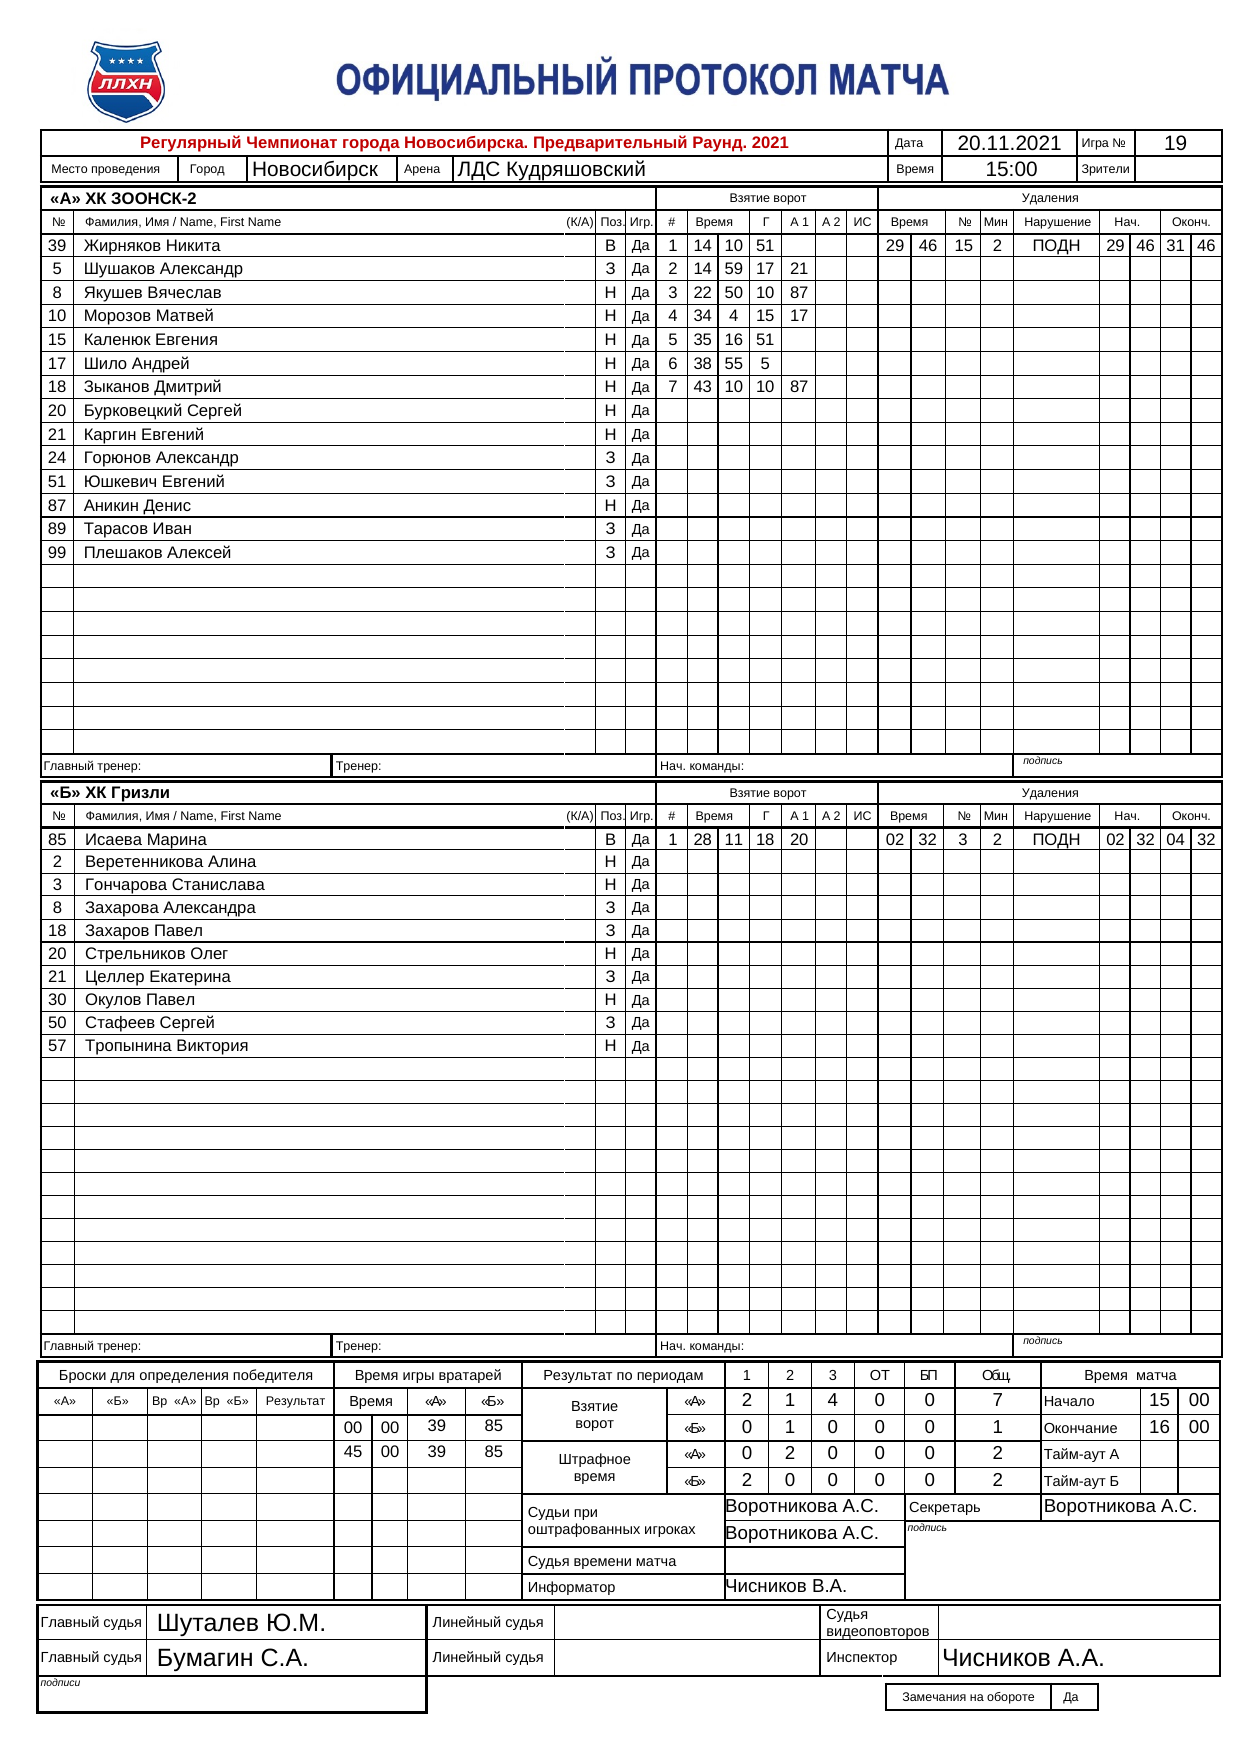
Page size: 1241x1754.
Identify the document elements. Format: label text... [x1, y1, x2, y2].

table_cell [1179, 1468, 1219, 1493]
table_cell 00 [373, 1441, 407, 1467]
table_header «А» ХК ЗООНСК-2 [42, 188, 655, 209]
table_cell В [596, 235, 625, 256]
table_cell Захарова Александра [75, 896, 564, 918]
table_cell [847, 1150, 877, 1172]
table_cell Штрафное время [523, 1442, 666, 1493]
table_cell [782, 423, 815, 445]
table_cell [944, 1058, 980, 1079]
table_cell 0 [905, 1389, 954, 1413]
table_cell # [657, 211, 687, 233]
table_cell Н [596, 1035, 625, 1057]
table_cell Поз. [596, 805, 625, 826]
table_cell Да [626, 446, 655, 469]
table_cell [946, 281, 980, 303]
table_cell [1192, 1058, 1221, 1079]
table_cell [626, 588, 655, 611]
table_cell Да [626, 1012, 655, 1033]
table_cell [750, 1242, 781, 1264]
table_cell [1192, 659, 1221, 682]
table_cell [1014, 470, 1099, 493]
table_cell [847, 1058, 877, 1079]
table_cell [1131, 943, 1160, 964]
table_cell [596, 588, 625, 611]
table_cell Главный судья [39, 1606, 146, 1639]
table_cell [847, 399, 877, 422]
table_cell [1161, 636, 1190, 658]
table_cell [257, 1547, 333, 1573]
table_cell [847, 1288, 877, 1310]
table_cell [1192, 966, 1221, 987]
table_cell Время [889, 157, 941, 181]
table_cell [565, 1012, 595, 1033]
table_cell [148, 1468, 201, 1493]
table_cell [657, 541, 687, 564]
table_cell Н [596, 328, 625, 351]
table_cell [944, 850, 980, 872]
table_cell Да [626, 281, 655, 303]
table_cell [981, 730, 1013, 753]
table_cell [816, 1196, 846, 1218]
table_cell [75, 1150, 564, 1172]
table_cell [726, 1548, 904, 1573]
table_cell [373, 1521, 407, 1546]
table_cell [816, 874, 846, 895]
table_cell [879, 636, 910, 658]
table_cell [847, 446, 877, 469]
table_cell [1161, 1311, 1190, 1333]
table_cell Н [596, 352, 625, 374]
table_cell [879, 707, 910, 729]
table_cell 39 [408, 1416, 465, 1440]
table_cell [912, 683, 945, 706]
table_cell [946, 305, 980, 327]
table_cell [944, 966, 980, 987]
table_cell [75, 1288, 564, 1310]
table_cell [1100, 989, 1129, 1011]
table_cell [1161, 328, 1190, 351]
table_cell [1192, 1150, 1221, 1172]
table_cell [148, 1574, 201, 1599]
table_cell [626, 1288, 655, 1310]
table_cell (К/А) [565, 211, 595, 233]
table_cell 1 [657, 235, 687, 256]
table_cell [148, 1494, 201, 1520]
table_cell [1192, 1035, 1221, 1057]
table_cell [879, 257, 910, 280]
table_cell [657, 1104, 687, 1126]
table_cell [1161, 494, 1190, 516]
table_cell Чисников А.А. [939, 1640, 1219, 1675]
table_cell [565, 446, 595, 469]
table_cell [657, 1265, 687, 1287]
table_cell [1014, 896, 1099, 918]
table_cell [912, 1219, 943, 1241]
table_cell [719, 874, 749, 895]
table_cell [565, 1311, 595, 1333]
table_cell [782, 966, 815, 987]
table_cell [565, 730, 595, 753]
table_cell [1131, 494, 1160, 516]
table_cell [93, 1521, 147, 1546]
table_cell [816, 612, 846, 634]
table_cell Веретенникова Алина [75, 850, 564, 872]
table_cell 10 [750, 281, 781, 303]
table_header Броски для определения победителя [39, 1363, 333, 1387]
table_cell 16 [1141, 1415, 1177, 1440]
table_cell [1192, 352, 1221, 374]
table_cell [1131, 1173, 1160, 1195]
table_cell «А» [668, 1389, 724, 1413]
table_cell [981, 1242, 1013, 1264]
table_cell [816, 352, 846, 374]
table_cell [202, 1547, 256, 1573]
table_cell Юшкевич Евгений [74, 470, 564, 493]
table_cell 17 [42, 352, 73, 374]
table_cell [782, 235, 815, 256]
table_cell [912, 257, 945, 280]
table_cell Зрители [1078, 157, 1134, 181]
table_cell [782, 707, 815, 729]
table_cell [912, 494, 945, 516]
table_cell [981, 850, 1013, 872]
table_cell [1100, 494, 1129, 516]
table_cell [93, 1494, 147, 1520]
table_cell [879, 1058, 910, 1079]
table_cell [719, 966, 749, 987]
table_cell [816, 588, 846, 611]
table_cell Да [626, 376, 655, 398]
table_cell Да [626, 328, 655, 351]
table_cell [816, 1127, 846, 1149]
table_cell [626, 1196, 655, 1218]
table_cell 51 [750, 328, 781, 351]
table_cell Н [596, 423, 625, 445]
table_cell [750, 1265, 781, 1287]
table_cell Да [626, 966, 655, 987]
table_cell 0 [855, 1415, 904, 1440]
table_cell [719, 920, 749, 941]
table_cell [626, 1104, 655, 1126]
table_cell [719, 1104, 749, 1126]
table_cell [946, 470, 980, 493]
table_cell Да [626, 305, 655, 327]
table_cell Инспектор [821, 1640, 938, 1675]
table_cell 85 [466, 1441, 521, 1467]
table_cell [688, 1242, 717, 1264]
table_cell [750, 1104, 781, 1126]
table_cell [816, 943, 846, 964]
table_cell [257, 1494, 333, 1520]
table_cell [1192, 1288, 1221, 1310]
table_cell [42, 1058, 74, 1079]
table_cell [1131, 305, 1160, 327]
table_cell [257, 1468, 333, 1493]
table_cell [912, 1173, 943, 1195]
table_cell [879, 541, 910, 564]
table_cell [42, 1311, 74, 1333]
table_cell [565, 989, 595, 1011]
table_cell [1192, 494, 1221, 516]
table_cell [847, 707, 877, 729]
table_cell [816, 1288, 846, 1310]
table_cell [1161, 874, 1190, 895]
table_cell [944, 943, 980, 964]
table_cell [1161, 1058, 1190, 1079]
table_cell Н [596, 943, 625, 964]
table_cell [202, 1468, 256, 1493]
table_cell [946, 399, 980, 422]
table_cell [879, 1265, 910, 1287]
table_cell [719, 1311, 749, 1333]
table_cell 2 [769, 1442, 811, 1467]
table_cell Нач. [1100, 211, 1160, 233]
table_cell [879, 1035, 910, 1057]
table_cell [657, 896, 687, 918]
table_cell [981, 470, 1013, 493]
table_cell [1014, 612, 1099, 634]
table_cell [912, 659, 945, 682]
table_cell [74, 565, 564, 587]
table_cell [912, 352, 945, 374]
table_cell Каленюк Евгения [74, 328, 564, 351]
table_cell 3 [657, 281, 687, 303]
table_cell [688, 1288, 717, 1310]
table_cell [750, 399, 781, 422]
table_cell 24 [42, 446, 73, 469]
table_cell [1161, 423, 1190, 445]
table_cell [42, 1288, 74, 1310]
table_cell 20 [782, 829, 815, 849]
table_cell 89 [42, 518, 73, 540]
table_header Взятие ворот [657, 783, 877, 803]
table_cell [912, 920, 943, 941]
table_cell [719, 850, 749, 872]
table_cell [1100, 1081, 1129, 1103]
table_cell [750, 423, 781, 445]
table_cell [42, 612, 73, 634]
table_cell [816, 518, 846, 540]
table_cell 10 [719, 235, 749, 256]
table_cell [883, 1677, 1220, 1681]
table_cell 50 [42, 1012, 74, 1033]
table_header Время матча [1042, 1363, 1219, 1387]
table_cell [1131, 707, 1160, 729]
table_cell [626, 1150, 655, 1172]
table_cell Секретарь [906, 1495, 1040, 1520]
table_cell 17 [782, 305, 815, 327]
table_cell [93, 1468, 147, 1493]
table_cell [981, 1265, 1013, 1287]
table_cell [879, 896, 910, 918]
table_cell [42, 1219, 74, 1241]
table_cell З [596, 966, 625, 987]
table_cell 0 [769, 1468, 811, 1493]
table_cell [688, 423, 717, 445]
table_cell [688, 470, 717, 493]
table_cell [879, 352, 910, 374]
table_cell [1192, 565, 1221, 587]
table_cell [981, 565, 1013, 587]
table_cell [1014, 683, 1099, 706]
table_cell [981, 1058, 1013, 1079]
table_cell [912, 281, 945, 303]
table_cell [719, 399, 749, 422]
table_cell [750, 636, 781, 658]
table_cell Да [626, 257, 655, 280]
table_cell [596, 1150, 625, 1172]
table_cell [1131, 989, 1160, 1011]
table_cell 0 [905, 1442, 954, 1467]
table_cell 87 [782, 281, 815, 303]
table_cell [1192, 399, 1221, 422]
table_cell [1100, 896, 1129, 918]
table_cell [750, 588, 781, 611]
table_cell [847, 730, 877, 753]
table_cell [816, 1081, 846, 1103]
table_cell [847, 423, 877, 445]
table_cell [1131, 281, 1160, 303]
table_cell [657, 470, 687, 493]
table_cell Да [626, 423, 655, 445]
table_cell [981, 1150, 1013, 1172]
table_cell Г [750, 211, 781, 233]
table_cell [847, 989, 877, 1011]
table_cell ПОДН [1014, 829, 1099, 849]
table_cell [1192, 943, 1221, 964]
table_cell Да [626, 850, 655, 872]
table_cell [719, 1081, 749, 1103]
table_cell [879, 1173, 910, 1195]
table_cell Тайм-аут А [1042, 1441, 1140, 1467]
table_cell 4 [719, 305, 749, 327]
table_cell [1192, 1127, 1221, 1149]
table_cell [1192, 683, 1221, 706]
table_cell [944, 1035, 980, 1057]
table_cell [1131, 565, 1160, 587]
table_cell Н [596, 874, 625, 895]
table_cell [202, 1494, 256, 1520]
table_cell [750, 1012, 781, 1033]
table_cell [750, 1081, 781, 1103]
table_cell [879, 470, 910, 493]
table_cell [596, 636, 625, 658]
table_cell [596, 1265, 625, 1287]
table_cell [596, 1196, 625, 1218]
table_cell [719, 1196, 749, 1218]
table_cell [657, 1311, 687, 1333]
table_cell Место проведения [42, 157, 177, 181]
table_cell № [42, 805, 74, 826]
table_cell [1014, 1288, 1099, 1310]
table_cell [657, 399, 687, 422]
table_cell [719, 659, 749, 682]
table_cell 00 [373, 1416, 407, 1440]
table_cell [688, 494, 717, 516]
table_cell Н [596, 281, 625, 303]
table_cell [816, 446, 846, 469]
table_cell [1100, 399, 1129, 422]
table_cell [1014, 966, 1099, 987]
table_cell [944, 1012, 980, 1033]
table_cell 10 [42, 305, 73, 327]
table_cell [944, 1242, 980, 1264]
table_cell [1161, 376, 1190, 398]
table_cell [466, 1494, 521, 1520]
table_cell [688, 1012, 717, 1033]
table_cell [565, 874, 595, 895]
table_cell [74, 659, 564, 682]
table_cell [688, 1196, 717, 1218]
table_cell [782, 446, 815, 469]
table_cell [1014, 1196, 1099, 1218]
table_cell Время [879, 211, 945, 233]
table_cell [879, 1081, 910, 1103]
table_cell [1192, 1242, 1221, 1264]
table_cell [257, 1521, 333, 1546]
table_cell [879, 423, 910, 445]
table_cell [816, 1012, 846, 1033]
table_cell 30 [42, 989, 74, 1011]
table_cell [565, 683, 595, 706]
table_cell Главный тренер: [42, 755, 330, 776]
table_cell [981, 518, 1013, 540]
table_cell 02 [1100, 829, 1129, 849]
table_cell [42, 1173, 74, 1195]
table_cell [912, 896, 943, 918]
table_cell [750, 920, 781, 941]
table_cell [1014, 399, 1099, 422]
table_cell [944, 1288, 980, 1310]
table_cell [847, 1219, 877, 1241]
table_cell [408, 1468, 465, 1493]
table_cell [1131, 257, 1160, 280]
table_cell [816, 829, 846, 849]
table_cell [657, 1173, 687, 1195]
table_cell Н [596, 305, 625, 327]
table_cell Нач. команды: [657, 1335, 1012, 1356]
table_cell [565, 612, 595, 634]
table_cell [782, 612, 815, 634]
table_cell [912, 376, 945, 398]
table_cell [750, 1127, 781, 1149]
table_cell [1192, 850, 1221, 872]
table_cell [1161, 1219, 1190, 1241]
table_cell Нарушение [1014, 805, 1099, 826]
table_cell [1192, 423, 1221, 445]
table_cell [946, 612, 980, 634]
table_cell [879, 1196, 910, 1218]
table_cell [879, 518, 910, 540]
table_cell [782, 1311, 815, 1333]
table_cell [912, 1012, 943, 1033]
table_cell [782, 920, 815, 941]
table_cell [946, 588, 980, 611]
table_cell [1192, 588, 1221, 611]
table_cell [1131, 1242, 1160, 1264]
table_cell Да [626, 943, 655, 964]
table_cell [408, 1574, 465, 1599]
table_cell [1131, 541, 1160, 564]
table_header Регулярный Чемпионат города Новосибирска. Предварительный Раунд. 2021 [42, 131, 887, 155]
table_cell [688, 612, 717, 634]
table_cell 87 [42, 494, 73, 516]
table_cell 35 [688, 328, 717, 351]
table_cell [816, 966, 846, 987]
table_cell [42, 1104, 74, 1126]
table_cell [944, 896, 980, 918]
table_cell [1161, 683, 1190, 706]
table_header Игра № [1078, 131, 1134, 155]
table_cell [847, 1127, 877, 1149]
table_cell [202, 1521, 256, 1546]
table_cell [1161, 943, 1190, 964]
table_cell [782, 1173, 815, 1195]
table_cell 1 [769, 1389, 811, 1413]
table_cell [1014, 588, 1099, 611]
table_cell [596, 1311, 625, 1333]
table_cell [688, 707, 717, 729]
table_cell [981, 399, 1013, 422]
table_cell «А» [408, 1389, 465, 1413]
table_cell [719, 588, 749, 611]
table_cell 87 [782, 376, 815, 398]
table_cell 28 [688, 829, 717, 849]
table_cell [1100, 1311, 1129, 1333]
table_cell [847, 376, 877, 398]
table_cell [1131, 1219, 1160, 1241]
table_cell [782, 1219, 815, 1241]
table_cell [879, 1150, 910, 1172]
table_cell [657, 1012, 687, 1033]
table_cell Плешаков Алексей [74, 541, 564, 564]
table_cell [946, 446, 980, 469]
table_cell [944, 989, 980, 1011]
table_cell 34 [688, 305, 717, 327]
table_cell [719, 1012, 749, 1033]
table_cell 00 [1179, 1415, 1219, 1440]
table_cell 46 [1192, 235, 1221, 256]
table_cell [75, 1058, 564, 1079]
table_cell [1014, 943, 1099, 964]
table_cell [719, 896, 749, 918]
table_cell [596, 1104, 625, 1126]
table_cell [782, 943, 815, 964]
table_cell [1161, 896, 1190, 918]
table_cell [750, 1219, 781, 1241]
table_cell [944, 920, 980, 941]
table_cell [1100, 281, 1129, 303]
table_cell [782, 1242, 815, 1264]
table_cell [981, 1196, 1013, 1218]
table_cell [750, 541, 781, 564]
table_cell [1192, 1173, 1221, 1195]
table_cell [750, 494, 781, 516]
table_cell З [596, 541, 625, 564]
table_header Удаления [879, 188, 1221, 209]
table_cell [912, 1035, 943, 1057]
table_cell 5 [657, 328, 687, 351]
table_cell [981, 1104, 1013, 1126]
table_cell [1131, 1127, 1160, 1149]
table_cell [750, 730, 781, 753]
table_cell [981, 659, 1013, 682]
table_cell [1014, 730, 1099, 753]
table_cell [847, 829, 877, 849]
table_cell [1100, 305, 1129, 327]
table_cell 15 [946, 235, 980, 256]
table_cell [657, 1081, 687, 1103]
table_cell [782, 588, 815, 611]
table_cell [912, 966, 943, 987]
table_cell [373, 1574, 407, 1599]
table_cell [719, 1127, 749, 1149]
table_cell [847, 494, 877, 516]
table_cell [335, 1574, 371, 1599]
table_cell [719, 565, 749, 587]
table_cell 4 [657, 305, 687, 327]
table_cell [596, 1081, 625, 1103]
table_cell З [596, 257, 625, 280]
table_cell [1014, 1173, 1099, 1195]
table_cell [912, 874, 943, 895]
table_cell [1161, 446, 1190, 469]
table_cell [596, 1288, 625, 1310]
table_cell [719, 683, 749, 706]
table_cell [847, 470, 877, 493]
table_cell [912, 1127, 943, 1149]
table_cell [42, 1127, 74, 1149]
table_cell [688, 565, 717, 587]
table_cell [879, 612, 910, 634]
table_cell [1100, 1265, 1129, 1287]
table_cell [847, 1104, 877, 1126]
table_cell [657, 707, 687, 729]
table_cell [1141, 1468, 1177, 1493]
table_cell 8 [42, 896, 74, 918]
table_cell Воротникова А.С. [726, 1521, 904, 1546]
table_cell Зыканов Дмитрий [74, 376, 564, 398]
table_cell [750, 943, 781, 964]
table_cell [879, 683, 910, 706]
table_cell [688, 989, 717, 1011]
table_header Результат по периодам [523, 1363, 724, 1387]
table_cell 14 [688, 235, 717, 256]
table_cell [1161, 920, 1190, 941]
table_cell [944, 1311, 980, 1333]
table_cell [946, 376, 980, 398]
table_cell [75, 1127, 564, 1149]
table_cell [719, 446, 749, 469]
table_cell [408, 1494, 465, 1520]
table_cell [719, 707, 749, 729]
table_cell [39, 1441, 92, 1467]
table_cell [1192, 874, 1221, 895]
table_cell [782, 989, 815, 1011]
table_cell [565, 494, 595, 516]
table_cell [1131, 376, 1160, 398]
table_cell [816, 636, 846, 658]
table_header Время игры вратарей [335, 1363, 521, 1387]
table_cell ЛДС Кудряшовский [454, 157, 887, 181]
table_cell [1131, 352, 1160, 374]
table_cell [657, 989, 687, 1011]
table_cell [944, 1265, 980, 1287]
table_cell [981, 376, 1013, 398]
table_cell Да [626, 874, 655, 895]
table_cell [816, 565, 846, 587]
table_cell З [596, 1012, 625, 1033]
table_cell [1161, 612, 1190, 634]
table_cell 2 [657, 257, 687, 280]
table_cell 5 [42, 257, 73, 280]
table_cell 00 [335, 1416, 371, 1440]
table_cell [1100, 257, 1129, 280]
table_cell [688, 896, 717, 918]
table_cell [565, 966, 595, 987]
table_cell [626, 1127, 655, 1149]
table_cell [782, 850, 815, 872]
table_cell [373, 1547, 407, 1573]
table_cell Да [626, 829, 655, 849]
table_cell [1014, 423, 1099, 445]
table_cell Время [688, 805, 749, 826]
table_header Общ. [956, 1363, 1040, 1387]
table_cell 2 [42, 850, 74, 872]
table_cell [688, 874, 717, 895]
table_cell [466, 1521, 521, 1546]
table_cell 10 [750, 376, 781, 398]
table_cell Аникин Денис [74, 494, 564, 516]
table_cell [1192, 920, 1221, 941]
table_cell Игр. [626, 211, 655, 233]
table_cell [879, 1127, 910, 1149]
table_cell [42, 659, 73, 682]
table_cell [565, 1196, 595, 1218]
table_cell [912, 1150, 943, 1172]
table_cell [626, 612, 655, 634]
table_cell [93, 1574, 147, 1599]
table_cell [847, 1173, 877, 1195]
table_cell [1131, 328, 1160, 351]
table_cell 22 [688, 281, 717, 303]
table_cell [42, 1242, 74, 1264]
table_cell [782, 659, 815, 682]
table_cell [1100, 1104, 1129, 1126]
table_cell 31 [1161, 235, 1190, 256]
table_cell [1014, 518, 1099, 540]
table_cell № [946, 211, 980, 233]
table_cell [879, 850, 910, 872]
table_cell [657, 920, 687, 941]
table_cell [816, 305, 846, 327]
table_cell [1014, 565, 1099, 587]
table_cell [657, 423, 687, 445]
table_cell [946, 683, 980, 706]
table_cell [596, 659, 625, 682]
table_cell [1100, 541, 1129, 564]
table_cell [847, 920, 877, 941]
table_cell «Б» [668, 1415, 724, 1440]
table_cell [782, 1265, 815, 1287]
table_cell [1100, 470, 1129, 493]
table_cell [565, 659, 595, 682]
table_cell [688, 399, 717, 422]
table_cell [1014, 1058, 1099, 1079]
table_cell [1014, 281, 1099, 303]
table_cell Исаева Марина [75, 829, 564, 849]
table_cell [1014, 874, 1099, 895]
table_cell [1014, 257, 1099, 280]
table_cell 2 [956, 1468, 1040, 1493]
table_cell Тренер: [333, 1335, 655, 1356]
table_cell 3 [944, 829, 980, 849]
table_cell А 1 [782, 211, 815, 233]
table_cell [335, 1468, 371, 1493]
table_cell [1100, 518, 1129, 540]
table_cell [565, 305, 595, 327]
table_cell 99 [42, 541, 73, 564]
table_cell [944, 1150, 980, 1172]
table_cell Горюнов Александр [74, 446, 564, 469]
table_cell [879, 281, 910, 303]
table_cell [912, 588, 945, 611]
table_cell 32 [912, 829, 943, 849]
table_cell [816, 707, 846, 729]
table_cell [782, 1012, 815, 1033]
table_cell Фамилия, Имя / Name, First Name [75, 805, 565, 826]
table_cell [912, 1058, 943, 1079]
table_cell [688, 1173, 717, 1195]
table_cell [202, 1416, 256, 1440]
table_cell Да [626, 470, 655, 493]
table_cell [981, 636, 1013, 658]
table_cell [466, 1574, 521, 1599]
table_cell Да [626, 518, 655, 540]
table_cell Начало [1042, 1389, 1140, 1413]
table_cell [750, 470, 781, 493]
table_cell [1100, 423, 1129, 445]
table_cell [719, 1035, 749, 1057]
table_cell [42, 636, 73, 658]
table_cell [1131, 1081, 1160, 1103]
table_cell [1131, 1196, 1160, 1218]
table_header 2 [769, 1363, 811, 1387]
table_cell В [596, 829, 625, 849]
table_cell [42, 1196, 74, 1218]
table_cell [912, 730, 945, 753]
table_cell [847, 588, 877, 611]
table_cell [879, 1288, 910, 1310]
table_cell [1014, 1311, 1099, 1333]
table_cell [1014, 1081, 1099, 1103]
table_cell [912, 989, 943, 1011]
table_cell [946, 659, 980, 682]
table_cell Воротникова А.С. [1042, 1495, 1219, 1520]
table_cell [847, 352, 877, 374]
table_cell [626, 730, 655, 753]
table_cell [816, 1173, 846, 1195]
table_cell 02 [879, 829, 910, 849]
table_cell Целлер Екатерина [75, 966, 564, 987]
table_cell [1100, 588, 1129, 611]
table_cell [565, 850, 595, 872]
table_cell [981, 896, 1013, 918]
table_cell [408, 1521, 465, 1546]
table_cell [879, 659, 910, 682]
table_cell [719, 494, 749, 516]
table_cell Тренер: [333, 755, 655, 776]
table_cell [1161, 1150, 1190, 1172]
table_cell [879, 1219, 910, 1241]
table_cell [1192, 541, 1221, 564]
table_cell [981, 1173, 1013, 1195]
table_cell [373, 1494, 407, 1520]
table_cell [847, 1311, 877, 1333]
table_cell [719, 730, 749, 753]
table_cell [1014, 850, 1099, 872]
table_cell Да [626, 920, 655, 941]
table_cell Тайм-аут Б [1042, 1468, 1140, 1493]
table_cell [879, 446, 910, 469]
table_cell [1014, 989, 1099, 1011]
table_cell 16 [719, 328, 749, 351]
table_cell [596, 707, 625, 729]
table_cell [1131, 518, 1160, 540]
table_cell [565, 235, 595, 256]
table_cell [657, 874, 687, 895]
table_cell [946, 636, 980, 658]
table_cell Шуталев Ю.М. [147, 1606, 425, 1639]
table_cell [782, 494, 815, 516]
table_cell [657, 1196, 687, 1218]
table_cell З [596, 518, 625, 540]
table_cell [565, 541, 595, 564]
table_cell 17 [750, 257, 781, 280]
table_cell [750, 966, 781, 987]
table_cell [626, 683, 655, 706]
table_cell [981, 281, 1013, 303]
table_cell 11 [719, 829, 749, 849]
table_cell 85 [466, 1416, 521, 1440]
table_cell [93, 1441, 147, 1467]
table_cell Г [750, 805, 781, 826]
table_cell Каргин Евгений [74, 423, 564, 445]
table_cell [981, 707, 1013, 729]
table_cell [688, 541, 717, 564]
table_cell [981, 966, 1013, 987]
table_cell [1141, 1441, 1177, 1467]
table_cell 32 [1131, 829, 1160, 849]
table_cell [879, 376, 910, 398]
table_cell [879, 1104, 910, 1126]
table_cell [912, 470, 945, 493]
table_cell Воротникова А.С. [726, 1495, 904, 1520]
table_cell [981, 683, 1013, 706]
table_cell 0 [905, 1468, 954, 1493]
table_cell [1192, 1196, 1221, 1218]
table_cell Оконч. [1161, 211, 1221, 233]
table_cell [1192, 1219, 1221, 1241]
table_cell Да [626, 541, 655, 564]
table_cell 39 [408, 1441, 465, 1467]
table_cell Линейный судья [428, 1606, 554, 1639]
table_cell [1100, 1242, 1129, 1264]
table_cell [816, 1219, 846, 1241]
table_cell [148, 1441, 201, 1467]
table_cell [42, 683, 73, 706]
table_cell [719, 1265, 749, 1287]
table_cell [1192, 1012, 1221, 1033]
table_cell 29 [1100, 235, 1129, 256]
table_cell [847, 1012, 877, 1033]
table_cell [1161, 1196, 1190, 1218]
table_cell [981, 1012, 1013, 1033]
table_cell [596, 1219, 625, 1241]
table_cell 15:00 [943, 157, 1076, 181]
table_cell [1131, 1058, 1160, 1079]
table_cell [565, 565, 595, 587]
table_cell [688, 1058, 717, 1079]
table_header 1 [726, 1363, 768, 1387]
table_header 20.11.2021 [943, 131, 1076, 155]
table_cell [626, 565, 655, 587]
table_cell 3 [42, 874, 74, 895]
table_cell [626, 1219, 655, 1241]
table_cell [719, 989, 749, 1011]
table_cell [1014, 328, 1099, 351]
table_cell [335, 1547, 371, 1573]
table_cell [1014, 1150, 1099, 1172]
table_cell Шушаков Александр [74, 257, 564, 280]
table_cell [1100, 446, 1129, 469]
table_cell 10 [719, 376, 749, 398]
table_cell 0 [905, 1415, 954, 1440]
picture [5, 28, 1179, 129]
table_header Удаления [879, 783, 1221, 803]
table_cell [1161, 281, 1190, 303]
table_cell [981, 1081, 1013, 1103]
table_cell Время [335, 1389, 407, 1413]
table_cell [257, 1416, 333, 1440]
table_cell [596, 612, 625, 634]
table_cell [1161, 707, 1190, 729]
table_cell [565, 423, 595, 445]
table_cell [879, 399, 910, 422]
table_cell [912, 518, 945, 540]
table_cell Гончарова Станислава [75, 874, 564, 895]
table_cell [750, 707, 781, 729]
table_cell [688, 683, 717, 706]
table_cell [847, 896, 877, 918]
table_cell Поз. [596, 211, 625, 233]
table_cell [1100, 874, 1129, 895]
table_cell [626, 636, 655, 658]
table_cell [1192, 1311, 1221, 1333]
table_cell [1131, 1265, 1160, 1287]
table_cell [782, 399, 815, 422]
table_cell 29 [879, 235, 910, 256]
table_cell [1014, 1035, 1099, 1057]
table_cell Да [626, 896, 655, 918]
table_cell [1161, 1104, 1190, 1126]
table_cell 04 [1161, 829, 1190, 849]
table_cell [257, 1441, 333, 1467]
table_cell [39, 1574, 92, 1599]
table_cell [565, 1219, 595, 1241]
table_cell Вр «Б» [202, 1389, 256, 1413]
table_cell [816, 683, 846, 706]
table_cell [688, 659, 717, 682]
table_cell [782, 328, 815, 351]
table_cell [1136, 157, 1221, 181]
table_cell [847, 257, 877, 280]
table_cell [847, 305, 877, 327]
table_cell [565, 281, 595, 303]
table_cell [74, 636, 564, 658]
table_cell [688, 730, 717, 753]
table_cell [1161, 352, 1190, 374]
table_cell [688, 943, 717, 964]
table_cell 0 [812, 1415, 854, 1440]
table_cell [466, 1547, 521, 1573]
table_cell [782, 1150, 815, 1172]
table_cell [688, 446, 717, 469]
table_cell [657, 683, 687, 706]
table_cell [202, 1574, 256, 1599]
table_cell [657, 659, 687, 682]
table_cell Арена [398, 157, 452, 181]
table_cell [782, 1288, 815, 1310]
table_cell [879, 1242, 910, 1264]
table_cell З [596, 470, 625, 493]
table_cell [847, 541, 877, 564]
table_cell [944, 1219, 980, 1241]
table_cell № [42, 211, 73, 233]
table_cell [565, 1242, 595, 1264]
table_cell [1100, 707, 1129, 729]
table_cell [1192, 305, 1221, 327]
table_cell [981, 989, 1013, 1011]
table_cell [565, 1288, 595, 1310]
table_cell [719, 636, 749, 658]
table_cell [912, 541, 945, 564]
table_cell [596, 1058, 625, 1079]
table_cell подпись [1014, 755, 1221, 776]
table_cell [1161, 399, 1190, 422]
table_cell [565, 1058, 595, 1079]
table_cell [816, 494, 846, 516]
table_cell [1099, 1682, 1220, 1711]
table_cell [1161, 659, 1190, 682]
table_cell [657, 494, 687, 516]
table_cell [879, 943, 910, 964]
table_cell Время [879, 805, 943, 826]
table_cell [1192, 612, 1221, 634]
table_cell [74, 588, 564, 611]
table_cell [1192, 328, 1221, 351]
table_cell [1100, 1127, 1129, 1149]
table_cell Результат [257, 1389, 333, 1413]
table_cell [816, 1311, 846, 1333]
table_cell [565, 257, 595, 280]
table_cell [626, 707, 655, 729]
table_cell [981, 920, 1013, 941]
table_cell [466, 1468, 521, 1493]
table_cell [688, 1150, 717, 1172]
table_cell 7 [657, 376, 687, 398]
table_cell Н [596, 494, 625, 516]
table_cell [816, 1035, 846, 1057]
table_cell [75, 1081, 564, 1103]
table_cell Время [688, 211, 749, 233]
table_cell [1131, 399, 1160, 422]
table_cell [1161, 257, 1190, 280]
table_cell ИС [847, 211, 877, 233]
table_cell [688, 636, 717, 658]
table_cell [719, 612, 749, 634]
table_cell подпись [906, 1522, 1219, 1599]
table_cell 00 [1179, 1389, 1219, 1413]
table_cell 2 [981, 235, 1013, 256]
table_cell [657, 588, 687, 611]
table_cell [1014, 352, 1099, 374]
table_cell [847, 636, 877, 658]
table_cell [74, 612, 564, 634]
table_cell Оконч. [1161, 805, 1221, 826]
table_cell [565, 588, 595, 611]
table_cell [981, 1035, 1013, 1057]
table_cell [816, 235, 846, 256]
table_cell [816, 1242, 846, 1264]
table_cell [626, 1265, 655, 1287]
table_cell [1161, 730, 1190, 753]
table_cell [981, 1288, 1013, 1310]
table_cell [816, 376, 846, 398]
table_cell [335, 1521, 371, 1546]
table_cell # [657, 805, 687, 826]
table_cell [688, 1311, 717, 1333]
table_cell [39, 1416, 92, 1440]
table_cell 43 [688, 376, 717, 398]
table_cell Н [596, 850, 625, 872]
table_cell [626, 1173, 655, 1195]
table_cell [596, 730, 625, 753]
table_cell [75, 1242, 564, 1264]
table_cell [1100, 376, 1129, 398]
table_cell [93, 1547, 147, 1573]
table_cell [1014, 541, 1099, 564]
table_cell [1014, 494, 1099, 516]
table_cell [565, 1265, 595, 1287]
table_cell Фамилия, Имя / Name, First Name [74, 211, 565, 233]
table_cell [816, 470, 846, 493]
table_cell Якушев Вячеслав [74, 281, 564, 303]
table_cell [816, 1150, 846, 1172]
table_cell [981, 446, 1013, 469]
table_cell [750, 518, 781, 540]
table_cell ПОДН [1014, 235, 1099, 256]
table_cell [42, 707, 73, 729]
table_cell 6 [657, 352, 687, 374]
table_cell [657, 943, 687, 964]
table_cell [1100, 636, 1129, 658]
table_cell [879, 328, 910, 351]
table_cell [1131, 1150, 1160, 1172]
table_cell [1161, 1242, 1190, 1264]
table_cell [1131, 730, 1160, 753]
table_cell [39, 1521, 92, 1546]
table_cell Захаров Павел [75, 920, 564, 941]
table_cell [1014, 1265, 1099, 1287]
table_cell [719, 423, 749, 445]
table_cell [1014, 305, 1099, 327]
table_cell [657, 1219, 687, 1241]
table_cell [981, 328, 1013, 351]
table_cell [657, 1288, 687, 1310]
table_cell [1192, 281, 1221, 303]
table_cell Тропынина Виктория [75, 1035, 564, 1057]
table_cell [782, 896, 815, 918]
table_cell 18 [750, 829, 781, 849]
table_cell 21 [42, 423, 73, 445]
table_cell [750, 683, 781, 706]
table_cell [750, 612, 781, 634]
table_cell [816, 730, 846, 753]
table_cell [565, 1150, 595, 1172]
table_cell Да [626, 235, 655, 256]
table_cell [688, 966, 717, 987]
table_cell [782, 1081, 815, 1103]
table_cell [148, 1521, 201, 1546]
table_cell [847, 612, 877, 634]
table_cell № [944, 805, 980, 826]
table_cell [688, 1265, 717, 1287]
table_cell Нач. команды: [657, 755, 1012, 776]
table_cell [847, 235, 877, 256]
table_cell [946, 707, 980, 729]
table_cell [981, 1127, 1013, 1149]
table_cell [912, 1265, 943, 1287]
table_cell Н [596, 989, 625, 1011]
table_cell [688, 1219, 717, 1241]
table_cell 51 [42, 470, 73, 493]
table_cell [912, 446, 945, 469]
table_cell [75, 1219, 564, 1241]
table_cell [1100, 730, 1129, 753]
table_cell [946, 257, 980, 280]
table_cell 0 [855, 1442, 904, 1467]
table_cell [847, 1196, 877, 1218]
table_cell [1161, 1265, 1190, 1287]
table_cell [1192, 376, 1221, 398]
table_cell 59 [719, 257, 749, 280]
table_cell [1100, 943, 1129, 964]
table_header Да [1052, 1685, 1097, 1709]
table_cell [565, 518, 595, 540]
table_cell [750, 874, 781, 895]
table_cell [816, 659, 846, 682]
table_cell Бумагин С.А. [147, 1640, 425, 1675]
table_cell [816, 1104, 846, 1126]
table_cell [565, 636, 595, 658]
table_cell [75, 1104, 564, 1126]
table_cell 21 [42, 966, 74, 987]
table_cell [1131, 1104, 1160, 1126]
table_cell [1100, 1012, 1129, 1033]
table_cell Судья времени матча [523, 1548, 724, 1573]
table_cell [1100, 659, 1129, 682]
table_cell ИС [847, 805, 877, 826]
table_cell [944, 874, 980, 895]
table_cell [565, 1173, 595, 1195]
table_cell [750, 1058, 781, 1079]
table_cell [565, 376, 595, 398]
table_cell [750, 565, 781, 587]
table_cell [939, 1606, 1219, 1639]
table_header Замечания на обороте [887, 1685, 1050, 1709]
table_cell [1161, 588, 1190, 611]
table_cell [782, 541, 815, 564]
table_cell [657, 1035, 687, 1057]
table_cell [1131, 920, 1160, 941]
table_cell [782, 565, 815, 587]
table_cell Да [626, 352, 655, 374]
table_cell [816, 399, 846, 422]
table_cell [719, 1288, 749, 1310]
table_cell [1131, 1288, 1160, 1310]
table_cell [750, 1311, 781, 1333]
table_cell [912, 565, 945, 587]
table_cell [750, 989, 781, 1011]
table_cell 7 [956, 1389, 1040, 1413]
table_cell [596, 1242, 625, 1264]
table_cell 46 [1131, 235, 1160, 256]
table_cell [565, 470, 595, 493]
table_cell [981, 612, 1013, 634]
table_cell [1100, 850, 1129, 872]
table_cell 55 [719, 352, 749, 374]
table_cell [657, 850, 687, 872]
table_cell Взятие ворот [523, 1389, 666, 1440]
table_cell [1161, 1012, 1190, 1033]
table_cell [1192, 518, 1221, 540]
table_cell [1100, 1035, 1129, 1057]
table_cell [750, 1196, 781, 1218]
table_cell [816, 896, 846, 918]
table_cell [75, 1311, 564, 1333]
table_cell [912, 1196, 943, 1218]
table_cell [981, 305, 1013, 327]
table_cell [719, 1242, 749, 1264]
table_cell [428, 1677, 882, 1711]
table_cell [565, 1081, 595, 1103]
table_cell 20 [42, 943, 74, 964]
table_cell [879, 565, 910, 587]
table_header 3 [812, 1363, 854, 1387]
table_cell 18 [42, 376, 73, 398]
table_cell [657, 1150, 687, 1172]
table_cell [408, 1547, 465, 1573]
table_cell [879, 730, 910, 753]
table_cell [1014, 1242, 1099, 1264]
table_cell [1131, 588, 1160, 611]
table_cell [565, 1127, 595, 1149]
table_cell [39, 1547, 92, 1573]
table_cell А 1 [782, 805, 815, 826]
table_cell [944, 1104, 980, 1126]
table_cell [657, 612, 687, 634]
table_cell [1131, 850, 1160, 872]
table_cell [946, 541, 980, 564]
table_cell [148, 1547, 201, 1573]
table_cell Тарасов Иван [74, 518, 564, 540]
table_cell [93, 1416, 147, 1440]
table_cell [1161, 1035, 1190, 1057]
table_cell [912, 328, 945, 351]
table_cell [719, 1058, 749, 1079]
table_cell [74, 730, 564, 753]
table_cell [719, 518, 749, 540]
table_cell [1192, 707, 1221, 729]
table_cell З [596, 920, 625, 941]
table_cell З [596, 446, 625, 469]
table_cell [944, 1127, 980, 1149]
table_cell [373, 1468, 407, 1493]
table_cell 32 [1192, 829, 1221, 849]
table_cell Да [626, 399, 655, 422]
table_cell [719, 541, 749, 564]
table_cell [1014, 1104, 1099, 1126]
table_cell [626, 659, 655, 682]
table_cell «А» [39, 1389, 92, 1413]
table_cell Стрельников Олег [75, 943, 564, 964]
table_cell [1192, 1081, 1221, 1103]
table_cell [1131, 612, 1160, 634]
table_cell [74, 683, 564, 706]
table_header «Б» ХК Гризли [42, 783, 655, 803]
table_cell [565, 920, 595, 941]
table_cell [626, 1058, 655, 1079]
table_cell [847, 943, 877, 964]
table_cell [596, 565, 625, 587]
table_cell [782, 352, 815, 374]
table_cell [565, 829, 595, 849]
table_cell [1131, 683, 1160, 706]
table_cell [1100, 683, 1129, 706]
table_cell [1100, 1288, 1129, 1310]
table_cell «Б» [668, 1468, 724, 1493]
table_cell [912, 399, 945, 422]
table_cell [555, 1606, 819, 1639]
table_cell [1192, 730, 1221, 753]
table_cell [782, 683, 815, 706]
table_cell [1192, 896, 1221, 918]
table_cell [946, 423, 980, 445]
table_cell [912, 707, 945, 729]
table_cell [1161, 966, 1190, 987]
table_cell З [596, 896, 625, 918]
table_cell [879, 989, 910, 1011]
table_cell [750, 896, 781, 918]
table_cell [565, 943, 595, 964]
table_cell [688, 850, 717, 872]
table_cell [912, 1104, 943, 1126]
table_cell Стафеев Сергей [75, 1012, 564, 1033]
table_cell [657, 966, 687, 987]
table_cell [1192, 989, 1221, 1011]
table_cell [1131, 1311, 1160, 1333]
table_cell 0 [855, 1389, 904, 1413]
table_cell [1192, 1265, 1221, 1287]
table_cell 15 [750, 305, 781, 327]
table_cell 0 [726, 1442, 768, 1467]
table_cell подписи [39, 1677, 425, 1711]
table_cell [657, 1242, 687, 1264]
table_cell 8 [42, 281, 73, 303]
table_cell [1100, 352, 1129, 374]
table_cell [1100, 966, 1129, 987]
table_cell [719, 470, 749, 493]
table_cell [981, 588, 1013, 611]
table_cell Окончание [1042, 1415, 1140, 1440]
table_cell [39, 1468, 92, 1493]
table_cell [1161, 850, 1190, 872]
table_cell А 2 [816, 211, 846, 233]
table_cell [1100, 328, 1129, 351]
table_cell Да [626, 989, 655, 1011]
table_cell [626, 1311, 655, 1333]
table_cell [42, 588, 73, 611]
table_cell [782, 636, 815, 658]
table_cell [750, 1035, 781, 1057]
table_cell «А» [668, 1442, 724, 1467]
table_cell [1131, 423, 1160, 445]
table_cell [879, 874, 910, 895]
table_cell 0 [726, 1415, 768, 1440]
table_header 19 [1136, 131, 1221, 155]
table_cell [847, 850, 877, 872]
table_cell [42, 1081, 74, 1103]
table_cell [688, 1081, 717, 1103]
table_cell [1014, 1012, 1099, 1033]
table_cell [565, 1104, 595, 1126]
table_cell [596, 683, 625, 706]
table_cell [1131, 896, 1160, 918]
table_cell [1161, 1081, 1190, 1103]
table_cell [719, 1173, 749, 1195]
table_cell [1192, 1104, 1221, 1126]
table_cell [750, 659, 781, 682]
table_cell [74, 707, 564, 729]
table_cell [782, 518, 815, 540]
table_cell [565, 896, 595, 918]
table_cell [688, 588, 717, 611]
table_cell [750, 850, 781, 872]
table_cell [782, 1127, 815, 1149]
table_cell [981, 943, 1013, 964]
table_cell [816, 1058, 846, 1079]
table_cell [42, 1265, 74, 1287]
table_cell [1100, 612, 1129, 634]
table_cell [782, 730, 815, 753]
table_cell [1131, 446, 1160, 469]
table_cell [596, 1173, 625, 1195]
table_cell [75, 1196, 564, 1218]
table_cell [1100, 1150, 1129, 1172]
table_cell [75, 1265, 564, 1287]
table_cell [42, 730, 73, 753]
table_cell Да [626, 1035, 655, 1057]
table_cell Информатор [523, 1575, 724, 1599]
table_cell [1014, 1219, 1099, 1241]
table_cell [1161, 541, 1190, 564]
table_cell [626, 1081, 655, 1103]
table_cell [1192, 636, 1221, 658]
table_cell [565, 399, 595, 422]
table_cell [1100, 1219, 1129, 1241]
table_cell [688, 518, 717, 540]
table_cell [847, 281, 877, 303]
table_cell [1014, 1127, 1099, 1149]
table_cell «Б» [93, 1389, 147, 1413]
table_cell [750, 446, 781, 469]
table_cell Нач. [1100, 805, 1160, 826]
table_header Взятие ворот [657, 188, 877, 209]
table_cell Чисников В.А. [726, 1575, 904, 1599]
table_cell (К/А) [565, 805, 595, 826]
table_cell [335, 1494, 371, 1520]
table_cell [912, 1288, 943, 1310]
table_cell [912, 423, 945, 445]
table_cell [816, 920, 846, 941]
table_cell 45 [335, 1441, 371, 1467]
table_cell [657, 518, 687, 540]
table_cell [981, 494, 1013, 516]
table_cell [879, 305, 910, 327]
table_cell 15 [1141, 1389, 1177, 1413]
table_cell [719, 943, 749, 964]
table_cell [879, 1311, 910, 1333]
table_cell 1 [657, 829, 687, 849]
table_cell Город [179, 157, 246, 181]
table_cell [1014, 446, 1099, 469]
table_cell [719, 1219, 749, 1241]
table_cell 18 [42, 920, 74, 941]
table_cell 4 [812, 1389, 854, 1413]
table_cell [1192, 470, 1221, 493]
table_cell [688, 1035, 717, 1057]
table_cell [1014, 920, 1099, 941]
table_cell [626, 1242, 655, 1264]
table_cell 1 [769, 1415, 811, 1440]
table_cell [879, 588, 910, 611]
table_cell [1192, 257, 1221, 280]
table_cell Главный тренер: [42, 1335, 330, 1356]
table_cell [565, 707, 595, 729]
table_cell Окулов Павел [75, 989, 564, 1011]
table_cell [944, 1081, 980, 1103]
table_cell [847, 1035, 877, 1057]
table_cell [981, 352, 1013, 374]
table_cell [847, 1242, 877, 1264]
table_cell 46 [912, 235, 945, 256]
table_cell [981, 1219, 1013, 1241]
table_cell [847, 1081, 877, 1103]
table_cell [981, 257, 1013, 280]
table_cell [1131, 1012, 1160, 1033]
table_cell [1161, 470, 1190, 493]
table_cell [657, 565, 687, 587]
table_cell Жирняков Никита [74, 235, 564, 256]
table_cell [1179, 1441, 1219, 1467]
table_cell [565, 328, 595, 351]
table_cell 2 [981, 829, 1013, 849]
table_cell Линейный судья [428, 1640, 554, 1675]
table_cell 20 [42, 399, 73, 422]
table_cell [1100, 565, 1129, 587]
table_cell [816, 850, 846, 872]
table_cell Новосибирск [248, 157, 396, 181]
table_cell [688, 920, 717, 941]
table_cell [912, 943, 943, 964]
table_cell Н [596, 376, 625, 398]
table_cell [782, 1035, 815, 1057]
table_cell [879, 920, 910, 941]
table_cell [1161, 1288, 1190, 1310]
table_cell 39 [42, 235, 73, 256]
table_cell Мин [981, 211, 1013, 233]
table_cell [1100, 920, 1129, 941]
table_cell [42, 1150, 74, 1172]
table_cell [847, 518, 877, 540]
table_cell 15 [42, 328, 73, 351]
table_cell [912, 850, 943, 872]
table_cell [1014, 707, 1099, 729]
table_cell 0 [812, 1442, 854, 1467]
table_cell [946, 730, 980, 753]
table_cell [75, 1173, 564, 1195]
table_cell [847, 659, 877, 682]
table_cell [1161, 565, 1190, 587]
table_cell 50 [719, 281, 749, 303]
table_cell [1100, 1196, 1129, 1218]
table_cell [981, 541, 1013, 564]
table_cell [946, 494, 980, 516]
table_header БП [905, 1363, 954, 1387]
table_cell [688, 1104, 717, 1126]
table_cell [847, 874, 877, 895]
table_cell [555, 1640, 819, 1675]
table_cell [148, 1416, 201, 1440]
table_cell [879, 966, 910, 987]
table_cell [847, 1265, 877, 1287]
table_cell [879, 494, 910, 516]
table_cell [879, 1012, 910, 1033]
table_cell [816, 281, 846, 303]
table_cell [1131, 659, 1160, 682]
table_cell 85 [42, 829, 74, 849]
table_cell [816, 257, 846, 280]
table_cell [750, 1173, 781, 1195]
table_cell [657, 730, 687, 753]
table_cell [847, 565, 877, 587]
table_cell 21 [782, 257, 815, 280]
table_cell [782, 1196, 815, 1218]
table_cell [944, 1173, 980, 1195]
table_header Дата [889, 131, 941, 155]
table_cell [1131, 874, 1160, 895]
table_cell Морозов Матвей [74, 305, 564, 327]
table_cell [912, 1311, 943, 1333]
table_cell [912, 305, 945, 327]
table_cell [816, 423, 846, 445]
table_cell [944, 1196, 980, 1218]
table_cell [1100, 1173, 1129, 1195]
table_cell [1161, 1173, 1190, 1195]
table_cell [912, 636, 945, 658]
table_cell [1100, 1058, 1129, 1079]
table_cell [816, 328, 846, 351]
table_cell Мин [981, 805, 1013, 826]
table_cell Игр. [626, 805, 655, 826]
table_cell [782, 1104, 815, 1126]
table_cell 38 [688, 352, 717, 374]
table_cell «Б » [466, 1389, 521, 1413]
table_cell [1161, 305, 1190, 327]
table_cell Шило Андрей [74, 352, 564, 374]
table_cell [1131, 636, 1160, 658]
table_cell [946, 518, 980, 540]
table_cell [912, 1081, 943, 1103]
table_cell [565, 352, 595, 374]
table_cell [981, 874, 1013, 895]
table_cell [657, 1127, 687, 1149]
table_cell [657, 636, 687, 658]
table_cell [688, 1127, 717, 1149]
table_cell [1014, 636, 1099, 658]
table_cell Судья видеоповторов [821, 1606, 938, 1639]
table_cell [816, 1265, 846, 1287]
table_cell [847, 683, 877, 706]
table_cell [912, 612, 945, 634]
table_cell Судьи при оштрафованных игроках [523, 1495, 724, 1546]
table_cell [1131, 470, 1160, 493]
table_cell Бурковецкий Сергей [74, 399, 564, 422]
table_cell [1131, 966, 1160, 987]
table_cell [596, 1127, 625, 1149]
table_cell 51 [750, 235, 781, 256]
table_cell [981, 1311, 1013, 1333]
table_cell [782, 874, 815, 895]
table_cell [750, 1150, 781, 1172]
table_cell 0 [855, 1468, 904, 1493]
table_cell Вр «А» [148, 1389, 201, 1413]
table_cell [1161, 518, 1190, 540]
table_cell 57 [42, 1035, 74, 1057]
table_cell [202, 1441, 256, 1467]
table_cell [657, 446, 687, 469]
table_cell [657, 1058, 687, 1079]
table_cell [912, 1242, 943, 1264]
table_cell 2 [726, 1389, 768, 1413]
table_cell [750, 1288, 781, 1310]
table_cell [946, 328, 980, 351]
table_cell [1014, 659, 1099, 682]
table_cell [1131, 1035, 1160, 1057]
table_cell [782, 1058, 815, 1079]
table_cell [39, 1494, 92, 1520]
table_cell [782, 470, 815, 493]
table_cell 0 [812, 1468, 854, 1493]
table_cell [816, 541, 846, 564]
table_cell 5 [750, 352, 781, 374]
table_cell [1161, 989, 1190, 1011]
table_cell [847, 328, 877, 351]
table_cell 2 [726, 1468, 768, 1493]
table_cell [1161, 1127, 1190, 1149]
table_cell А 2 [816, 805, 846, 826]
table_cell [257, 1574, 333, 1599]
table_cell Главный судья [39, 1640, 146, 1675]
table_cell Н [596, 399, 625, 422]
table_cell 14 [688, 257, 717, 280]
table_cell [946, 352, 980, 374]
table_cell Нарушение [1014, 211, 1099, 233]
table_header ОТ [855, 1363, 904, 1387]
table_cell [1014, 376, 1099, 398]
table_cell [565, 1035, 595, 1057]
table_cell [816, 989, 846, 1011]
table_cell [42, 565, 73, 587]
table_cell [847, 966, 877, 987]
table_cell Да [626, 494, 655, 516]
table_cell [981, 423, 1013, 445]
table_cell [719, 1150, 749, 1172]
table_cell 1 [956, 1415, 1040, 1440]
table_cell 2 [956, 1442, 1040, 1467]
table_cell [946, 565, 980, 587]
table_cell подпись [1014, 1335, 1221, 1356]
table_cell [1192, 446, 1221, 469]
